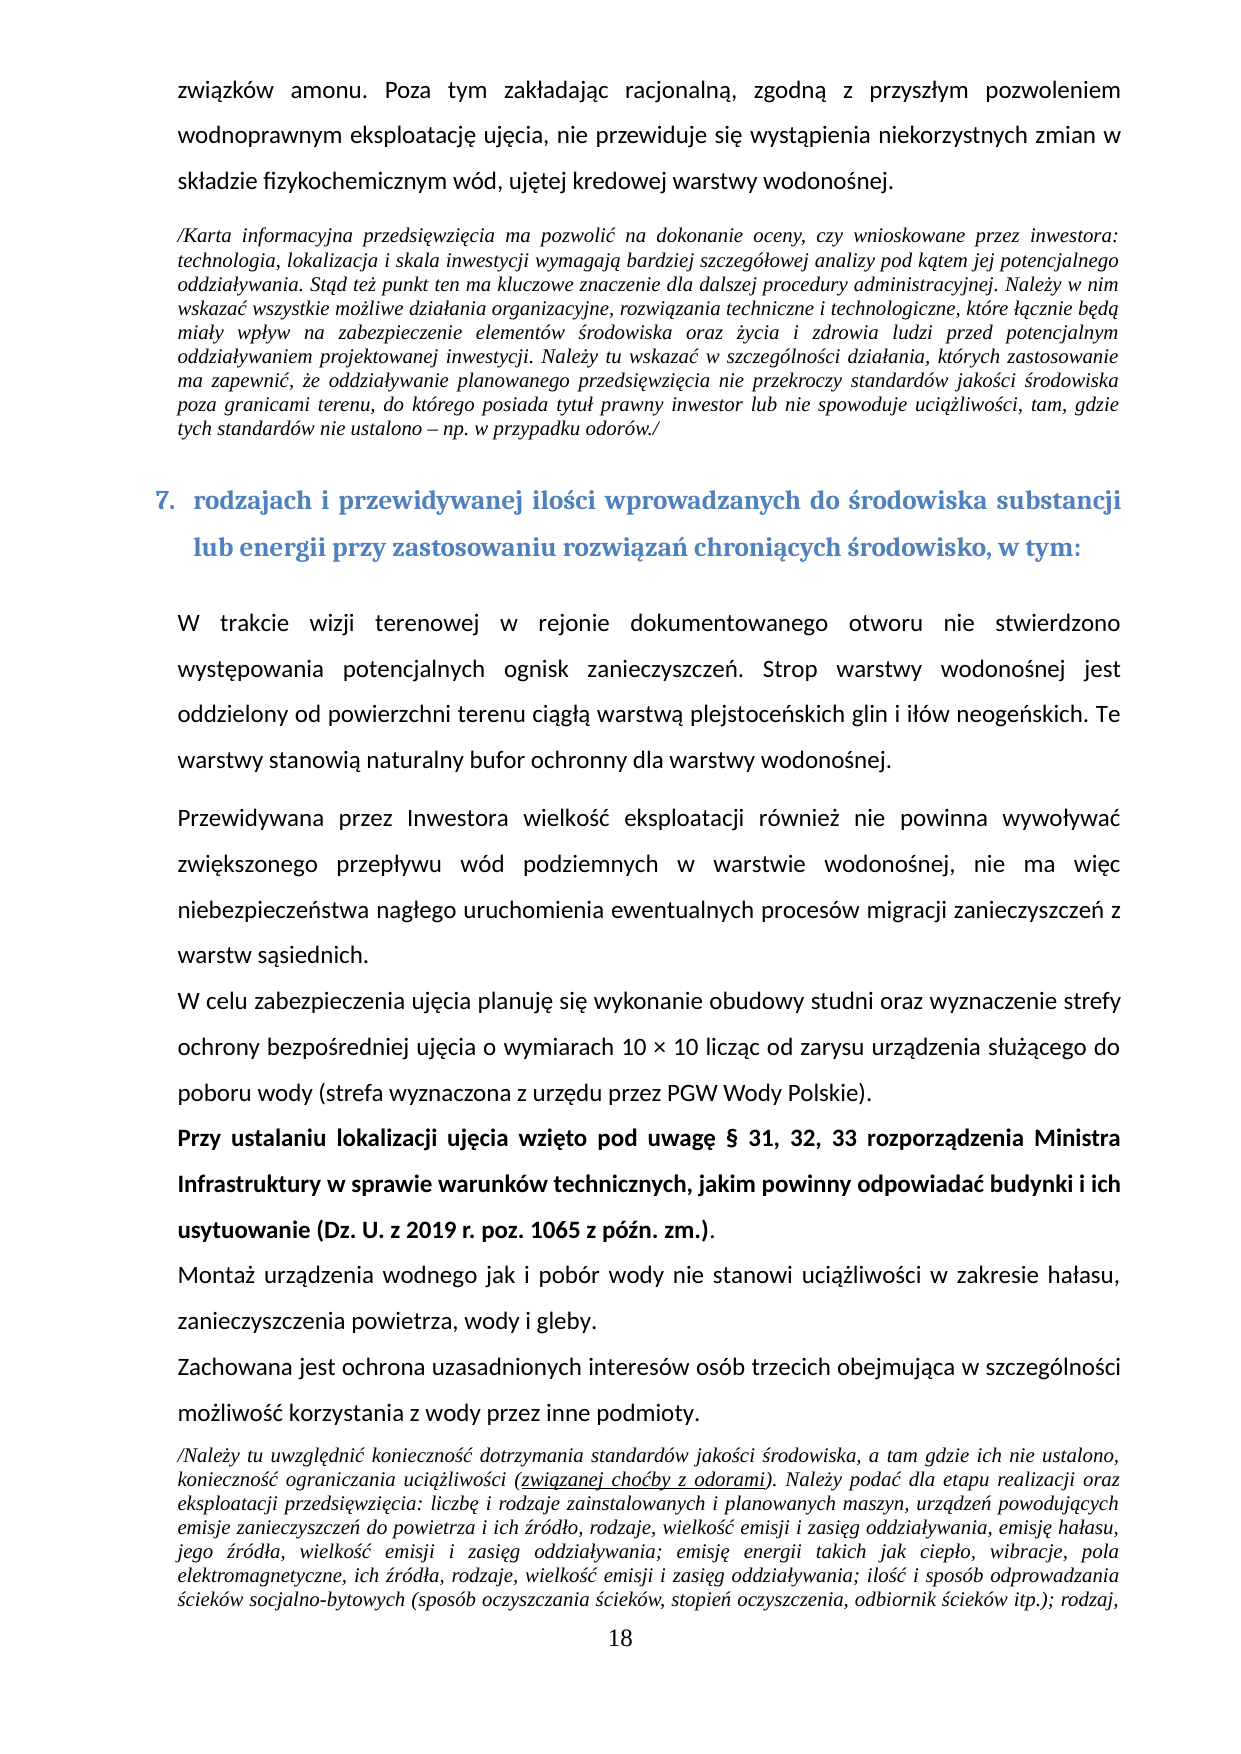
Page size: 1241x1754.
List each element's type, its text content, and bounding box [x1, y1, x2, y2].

text Montaż urządzenia wodnego jak i pobór wody nie stanowi uciążliwości w zakresie hałasu, zanieczyszczenia powietrza, wody i gleby. [177, 1260, 1122, 1336]
text /Należy tu uwzględnić konieczność dotrzymania standardów jakości środowiska, a tam gdzie ich nie ustalono, konieczność ograniczania uciążliwości (związanej choćby z odorami). Należy podać dla etapu realizacji oraz eksploatacji przedsięwzięcia: liczbę i rodzaje zainstalowanych i planowanych maszyn, urządzeń powodujących emisje zanieczyszczeń do powietrza i ich źródło, rodzaje, wielkość emisji i zasięg oddziaływania, emisję hałasu, jego źródła, wielkość emisji i zasięg oddziaływania; emisję energii takich jak ciepło, wibracje, pola elektromagnetyczne, ich źródła, rodzaje, wielkość emisji i zasięg oddziaływania; ilość i sposób odprowadzania ścieków socjalno-bytowych (sposób oczyszczania ścieków, stopień oczyszczenia, odbiornik ścieków itp.); rodzaj, [177, 1443, 1122, 1611]
text Przy ustalaniu lokalizacji ujęcia wzięto pod uwagę § 31, 32, 33 rozporządzenia Ministra Infrastruktury w sprawie warunków technicznych, jakim powinny odpowiadać budynki i ich usytuowanie (Dz. U. z 2019 r. poz. 1065 z późn. zm.). [177, 1122, 1122, 1244]
text Przewidywana przez Inwestora wielkość eksploatacji również nie powinna wywoływać zwiększonego przepływu wód podziemnych w warstwie wodonośnej, nie ma więc niebezpieczeństwa nagłego uruchomienia ewentualnych procesów migracji zanieczyszczeń z warstw sąsiednich. [177, 802, 1122, 970]
text W trakcie wizji terenowej w rejonie dokumentowanego otworu nie stwierdzono występowania potencjalnych ognisk zanieczyszczeń. Strop warstwy wodonośnej jest oddzielony od powierzchni terenu ciągłą warstwą plejstoceńskich glin i iłów neogeńskich. Te warstwy stanowią naturalny bufor ochronny dla warstwy wodonośnej. [177, 607, 1122, 775]
text związków amonu. Poza tym zakładając racjonalną, zgodną z przyszłym pozwoleniem wodnoprawnym eksploatację ujęcia, nie przewiduje się wystąpienia niekorzystnych zmian w składzie fizykochemicznym wód, ujętej kredowej warstwy wodonośnej. [177, 74, 1122, 196]
text Zachowana jest ochrona uzasadnionych interesów osób trzecich obejmująca w szczególności możliwość korzystania z wody przez inne podmioty. [177, 1351, 1122, 1427]
text /Karta informacyjna przedsięwzięcia ma pozwolić na dokonanie oceny, czy wnioskowane przez inwestora: technologia, lokalizacja i skala inwestycji wymagają bardziej szczegółowej analizy pod kątem jej potencjalnego oddziaływania. Stąd też punkt ten ma kluczowe znaczenie dla dalszej procedury administracyjnej. Należy w nim wskazać wszystkie możliwe działania organizacyjne, rozwiązania techniczne i technologiczne, które łącznie będą miały wpływ na zabezpieczenie elementów środowiska oraz życia i zdrowia ludzi przed potencjalnym oddziaływaniem projektowanej inwestycji. Należy tu wskazać w szczególności działania, których zastosowanie ma zapewnić, że oddziaływanie planowanego przedsięwzięcia nie przekroczy standardów jakości środowiska poza granicami terenu, do którego posiada tytuł prawny inwestor lub nie spowoduje uciążliwości, tam, gdzie tych standardów nie ustalono – np. w przypadku odorów./ [177, 223, 1122, 440]
list rodzajach i przewidywanej ilości wprowadzanych do środowiska substancji lub energii przy zastosowaniu rozwiązań chroniących środowisko, w tym: [156, 485, 1122, 563]
text W celu zabezpieczenia ujęcia planuję się wykonanie obudowy studni oraz wyznaczenie strefy ochrony bezpośredniej ujęcia o wymiarach 10 × 10 licząc od zarysu urządzenia służącego do poboru wody (strefa wyznaczona z urzędu przez PGW Wody Polskie). [177, 985, 1122, 1107]
